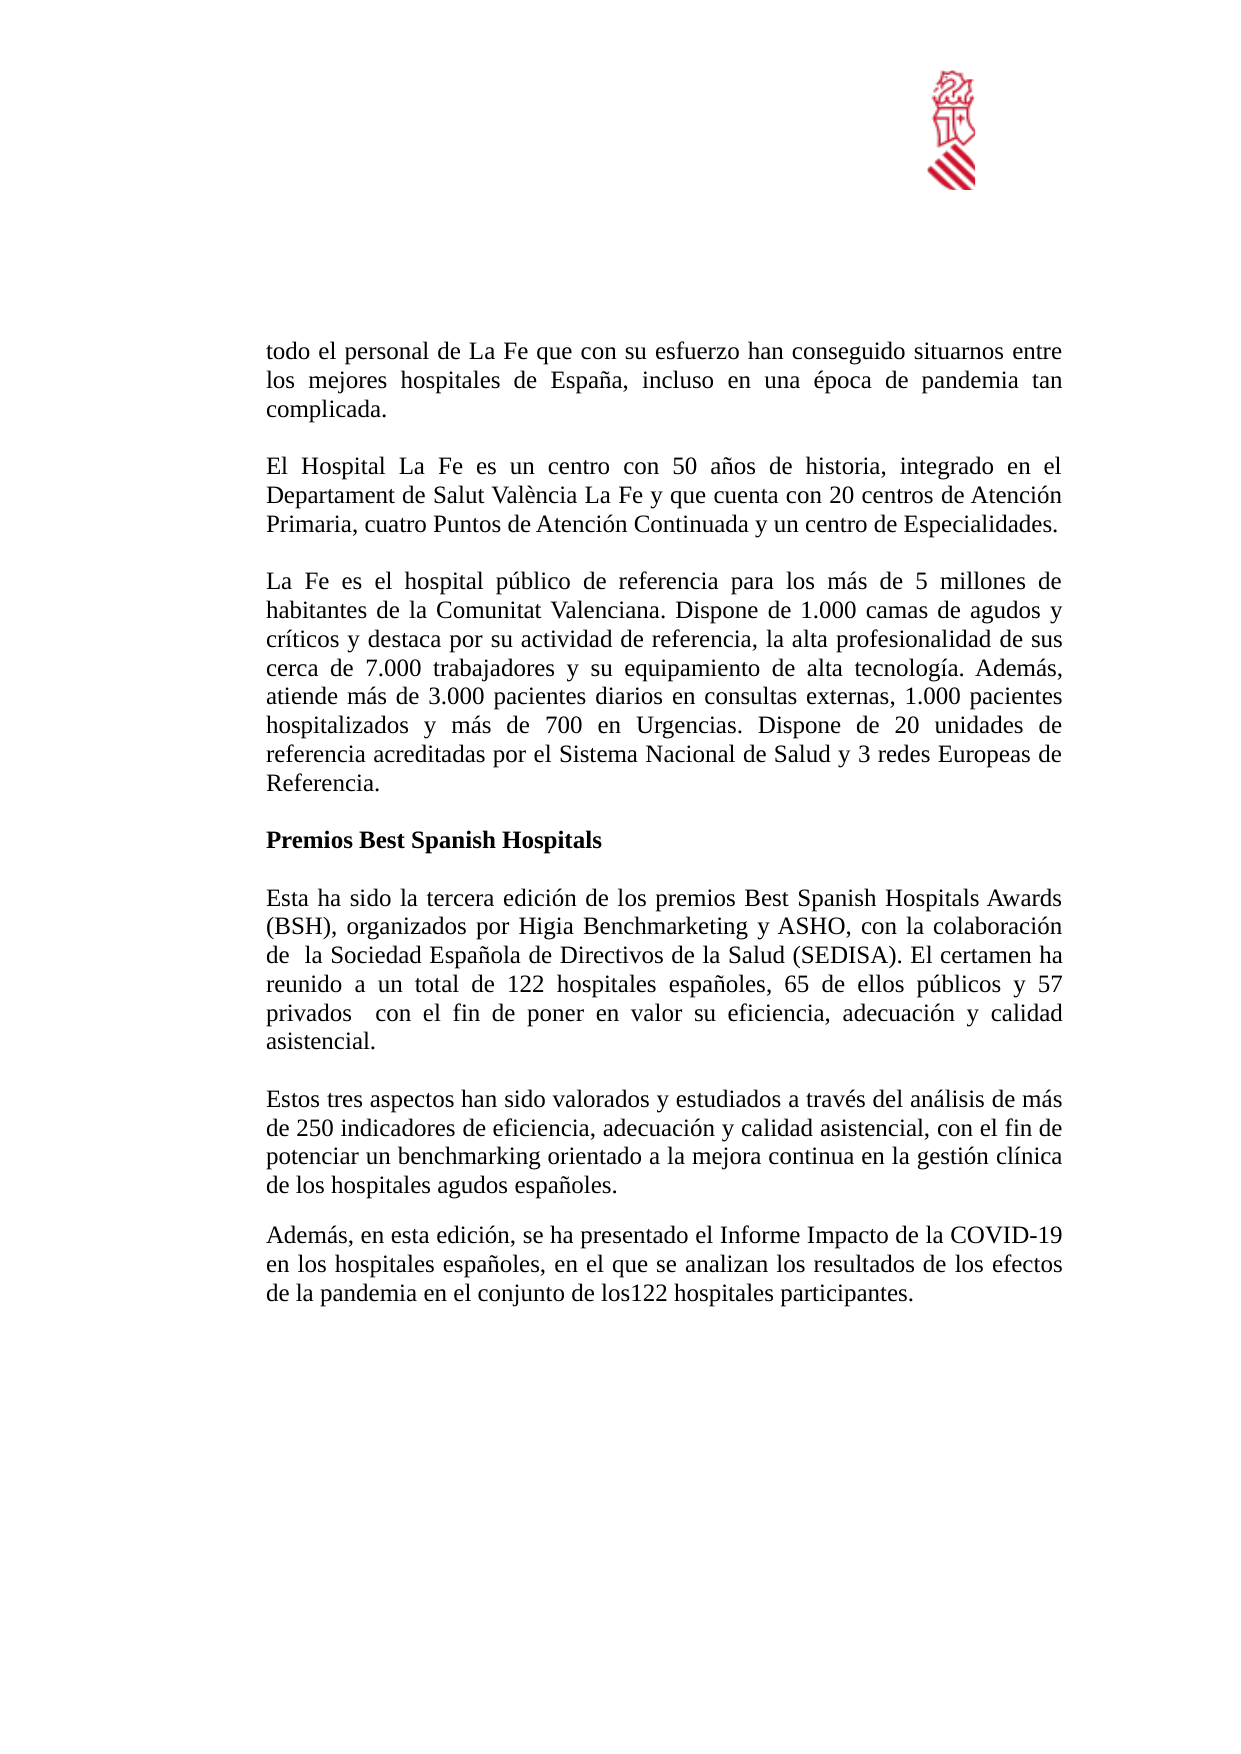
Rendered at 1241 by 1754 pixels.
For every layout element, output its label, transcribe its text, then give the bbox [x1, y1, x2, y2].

text Además, en esta edición, se ha presentado el Informe Impacto de la COVID-19 en los hospitales españoles, en el que se analizan los resultados de los efectos de la pandemia en el conjunto de los122 hospitales participantes. [266, 1221, 1064, 1307]
text Premios Best Spanish Hospitals [266, 825, 1064, 854]
text El Hospital La Fe es un centro con 50 años de historia, integrado en el Departament de Salut València La Fe y que cuenta con 20 centros de Atención Primaria, cuatro Puntos de Atención Continuada y un centro de Especialidades. [266, 451, 1064, 538]
text La Fe es el hospital público de referencia para los más de 5 millones de habitantes de la Comunitat Valenciana. Dispone de 1.000 camas de agudos y críticos y destaca por su actividad de referencia, la alta profesionalidad de sus cerca de 7.000 trabajadores y su equipamiento de alta tecnología. Además, atiende más de 3.000 pacientes diarios en consultas externas, 1.000 pacientes hospitalizados y más de 700 en Urgencias. Dispone de 20 unidades de referencia acreditadas por el Sistema Nacional de Salud y 3 redes Europeas de Referencia. [266, 566, 1064, 796]
text Estos tres aspectos han sido valorados y estudiados a través del análisis de más de 250 indicadores de eficiencia, adecuación y calidad asistencial, con el fin de potenciar un benchmarking orientado a la mejora continua en la gestión clínica de los hospitales agudos españoles. [266, 1084, 1064, 1199]
text todo el personal de La Fe que con su esfuerzo han conseguido situarnos entre los mejores hospitales de España, incluso en una época de pandemia tan complicada. [266, 336, 1064, 423]
text Esta ha sido la tercera edición de los premios Best Spanish Hospitals Awards (BSH), organizados por Higia Benchmarketing y ASHO, con la colaboración de la Sociedad Española de Directivos de la Salud (SEDISA). El certamen ha reunido a un total de 122 hospitales españoles, 65 de ellos públicos y 57 privados con el fin de poner en valor su eficiencia, adecuación y calidad asistencial. [266, 883, 1064, 1055]
